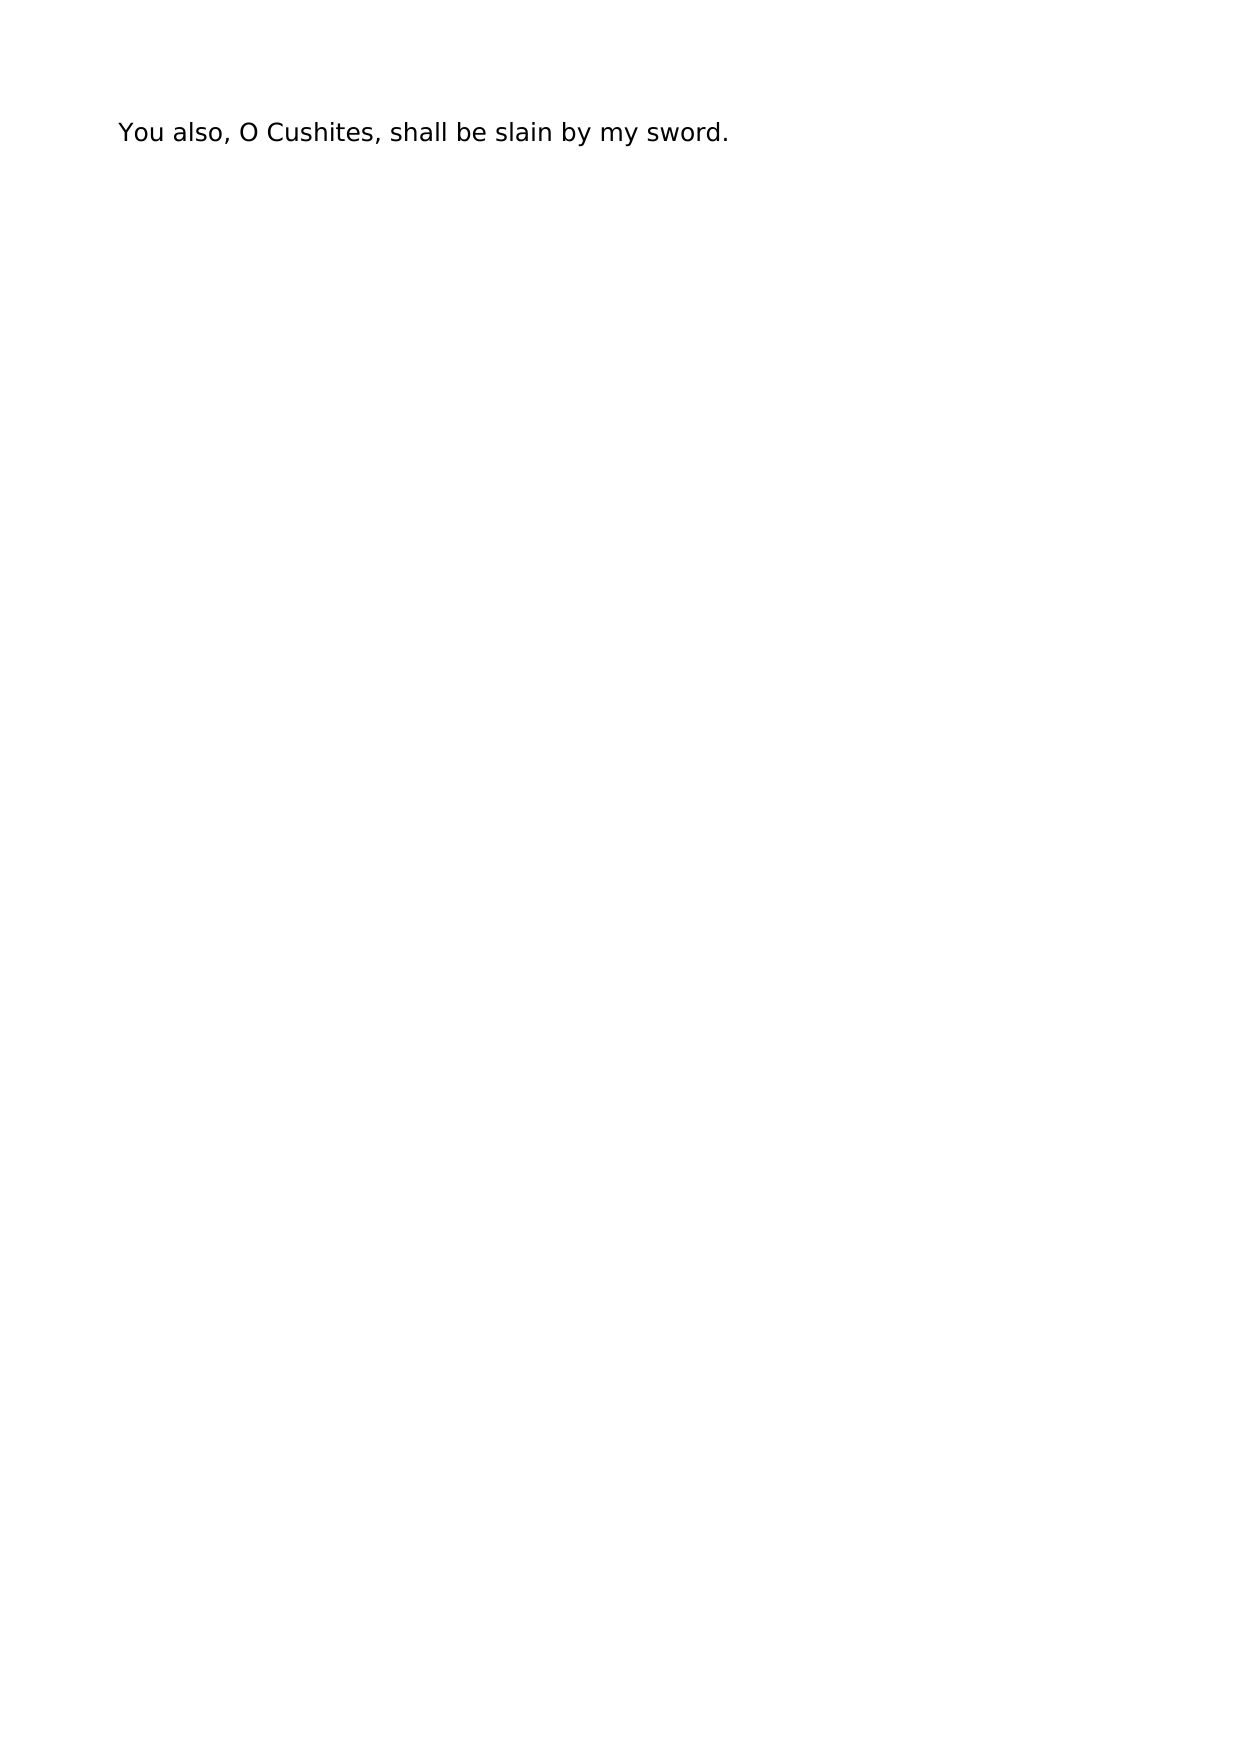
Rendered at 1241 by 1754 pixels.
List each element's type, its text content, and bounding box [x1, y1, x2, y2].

text You also, O Cushites, shall be slain by my sword. [118, 118, 1122, 147]
